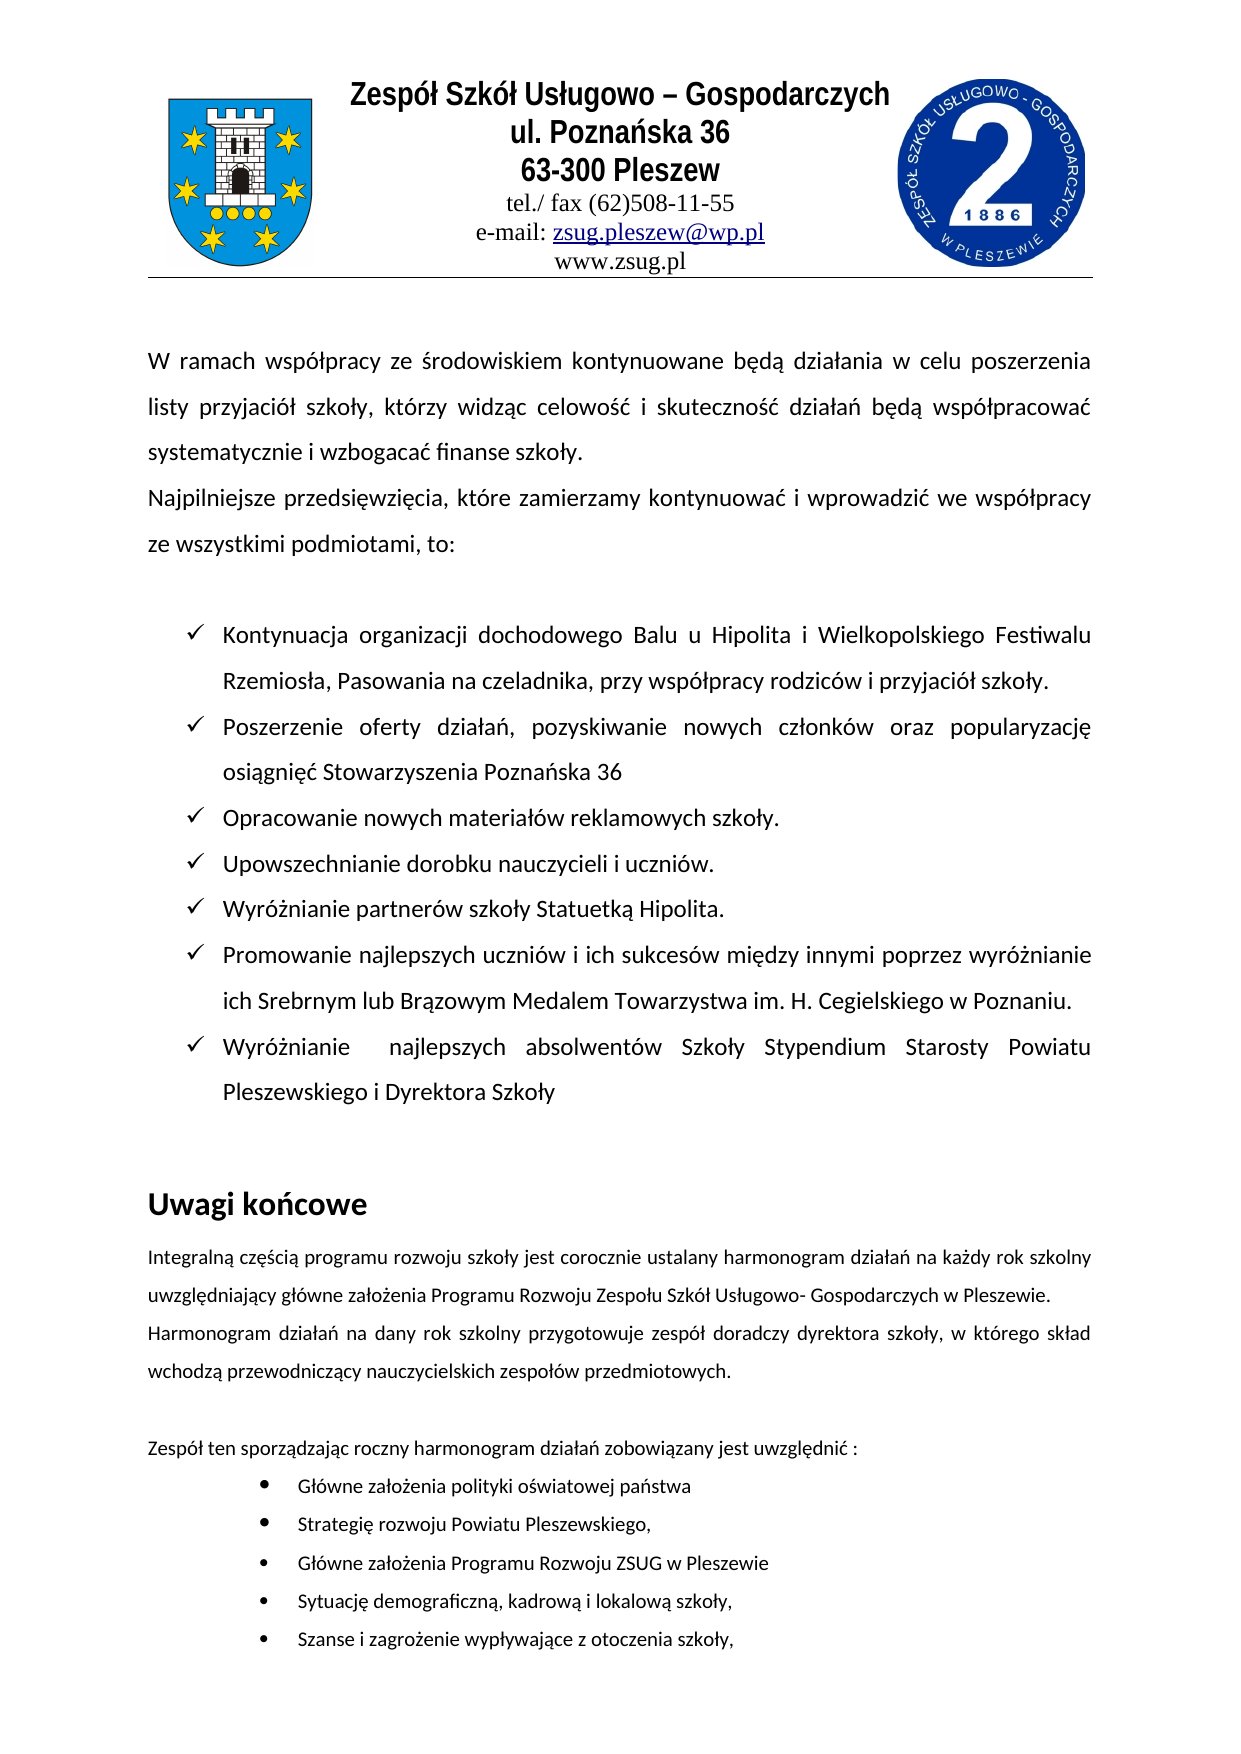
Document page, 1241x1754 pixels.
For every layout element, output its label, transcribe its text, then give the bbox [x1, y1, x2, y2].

list Sytuację demograficzną, kadrową i lokalową szkoły, [260, 1588, 1093, 1613]
list Kontynuacja organizacji dochodowego Balu u Hipolita i Wielkopolskiego Festiwalu Rzemiosła, Pasowania na czeladnika, przy współpracy rodziców i przyjaciół szkoły. [185, 619, 1093, 696]
text Zespół ten sporządzając roczny harmonogram działań zobowiązany jest uwzględnić : [148, 1435, 1093, 1460]
text Najpilniejsze przedsięwzięcia, które zamierzamy kontynuować i wprowadzić we współpracy ze wszystkimi podmiotami, to: [148, 482, 1093, 558]
list Główne założenia polityki oświatowej państwa [260, 1473, 1093, 1499]
list Wyróżnianie partnerów szkoły Statuetką Hipolita. [185, 894, 1093, 924]
text Harmonogram działań na dany rok szkolny przygotowuje zespół doradczy dyrektora szkoły, w którego skład wchodzą przewodniczący nauczycielskich zespołów przedmiotowych. [148, 1321, 1093, 1384]
list Wyróżnianie najlepszych absolwentów Szkoły Stypendium Starosty Powiatu Pleszewskiego i Dyrektora Szkoły [185, 1031, 1093, 1107]
text Integralną częścią programu rozwoju szkoły jest corocznie ustalany harmonogram działań na każdy rok szkolny uwzględniający główne założenia Programu Rozwoju Zespołu Szkół Usługowo- Gospodarczych w Pleszewie. [148, 1244, 1093, 1308]
list Główne założenia Programu Rozwoju ZSUG w Pleszewie [260, 1550, 1093, 1575]
list Upowszechnianie dorobku nauczycieli i uczniów. [185, 848, 1093, 878]
text Uwagi końcowe [148, 1183, 1093, 1224]
list Strategię rozwoju Powiatu Pleszewskiego, [260, 1512, 1093, 1537]
text W ramach współpracy ze środowiskiem kontynuowane będą działania w celu poszerzenia listy przyjaciół szkoły, którzy widząc celowość i skuteczność działań będą współpracować systematycznie i wzbogacać finanse szkoły. [148, 345, 1093, 467]
list Poszerzenie oferty działań, pozyskiwanie nowych członków oraz popularyzację osiągnięć Stowarzyszenia Poznańska 36 [185, 711, 1093, 787]
list Promowanie najlepszych uczniów i ich sukcesów między innymi poprzez wyróżnianie ich Srebrnym lub Brązowym Medalem Towarzystwa im. H. Cegielskiego w Poznaniu. [185, 939, 1093, 1016]
list Opracowanie nowych materiałów reklamowych szkoły. [185, 802, 1093, 833]
list Szanse i zagrożenie wypływające z otoczenia szkoły, [260, 1626, 1093, 1652]
